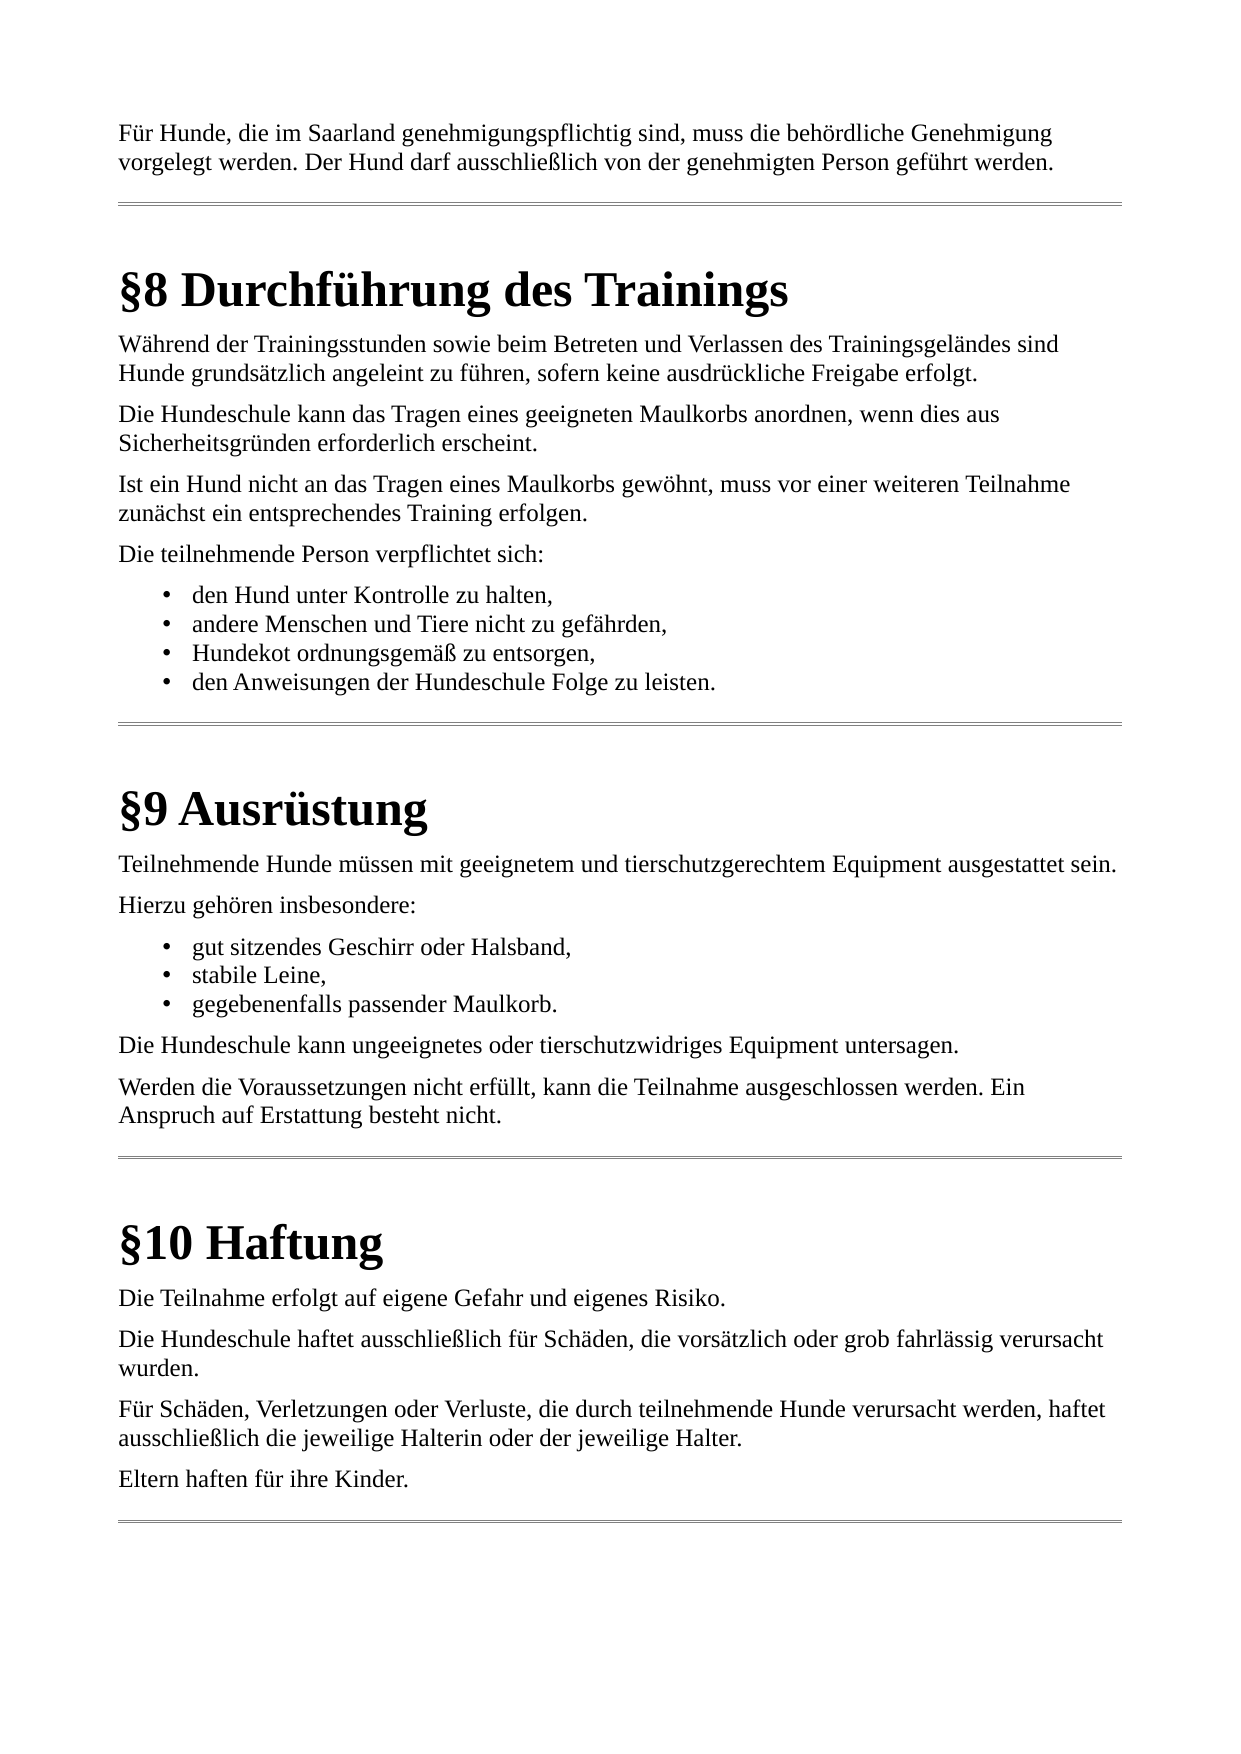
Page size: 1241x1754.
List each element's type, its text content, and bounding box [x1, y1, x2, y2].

subtitle §8 Durchführung des Trainings [118, 259, 1122, 317]
list Hundekot ordnungsgemäß zu entsorgen, [162, 638, 1122, 667]
subtitle §10 Haftung [118, 1213, 1122, 1270]
subtitle §9 Ausrüstung [118, 779, 1122, 837]
text Werden die Voraussetzungen nicht erfüllt, kann die Teilnahme ausgeschlossen werden. Ein Anspruch auf Erstattung besteht nicht. [118, 1072, 1122, 1129]
list andere Menschen und Tiere nicht zu gefährden, [162, 609, 1122, 638]
list den Anweisungen der Hundeschule Folge zu leisten. [162, 667, 1122, 696]
text Teilnehmende Hunde müssen mit geeignetem und tierschutzgerechtem Equipment ausgestattet sein. [118, 849, 1122, 878]
text Für Schäden, Verletzungen oder Verluste, die durch teilnehmende Hunde verursacht werden, haftet ausschließlich die jeweilige Halterin oder der jeweilige Halter. [118, 1394, 1122, 1452]
list gut sitzendes Geschirr oder Halsband, [162, 932, 1122, 960]
text Die Hundeschule kann das Tragen eines geeigneten Maulkorbs anordnen, wenn dies aus Sicherheitsgründen erforderlich erscheint. [118, 399, 1122, 457]
list den Hund unter Kontrolle zu halten, [162, 581, 1122, 609]
list stabile Leine, [162, 960, 1122, 989]
text Ist ein Hund nicht an das Tragen eines Maulkorbs gewöhnt, muss vor einer weiteren Teilnahme zunächst ein entsprechendes Training erfolgen. [118, 469, 1122, 527]
text Hierzu gehören insbesondere: [118, 890, 1122, 919]
list gegebenenfalls passender Maulkorb. [162, 989, 1122, 1018]
text Die teilnehmende Person verpflichtet sich: [118, 539, 1122, 568]
text Während der Trainingsstunden sowie beim Betreten und Verlassen des Trainingsgeländes sind Hunde grundsätzlich angeleint zu führen, sofern keine ausdrückliche Freigabe erfolgt. [118, 329, 1122, 387]
text Die Teilnahme erfolgt auf eigene Gefahr und eigenes Risiko. [118, 1283, 1122, 1312]
text Die Hundeschule kann ungeeignetes oder tierschutzwidriges Equipment untersagen. [118, 1030, 1122, 1059]
text Für Hunde, die im Saarland genehmigungspflichtig sind, muss die behördliche Genehmigung vorgelegt werden. Der Hund darf ausschließlich von der genehmigten Person geführt werden. [118, 118, 1122, 176]
text Eltern haften für ihre Kinder. [118, 1464, 1122, 1493]
text Die Hundeschule haftet ausschließlich für Schäden, die vorsätzlich oder grob fahrlässig verursacht wurden. [118, 1324, 1122, 1382]
